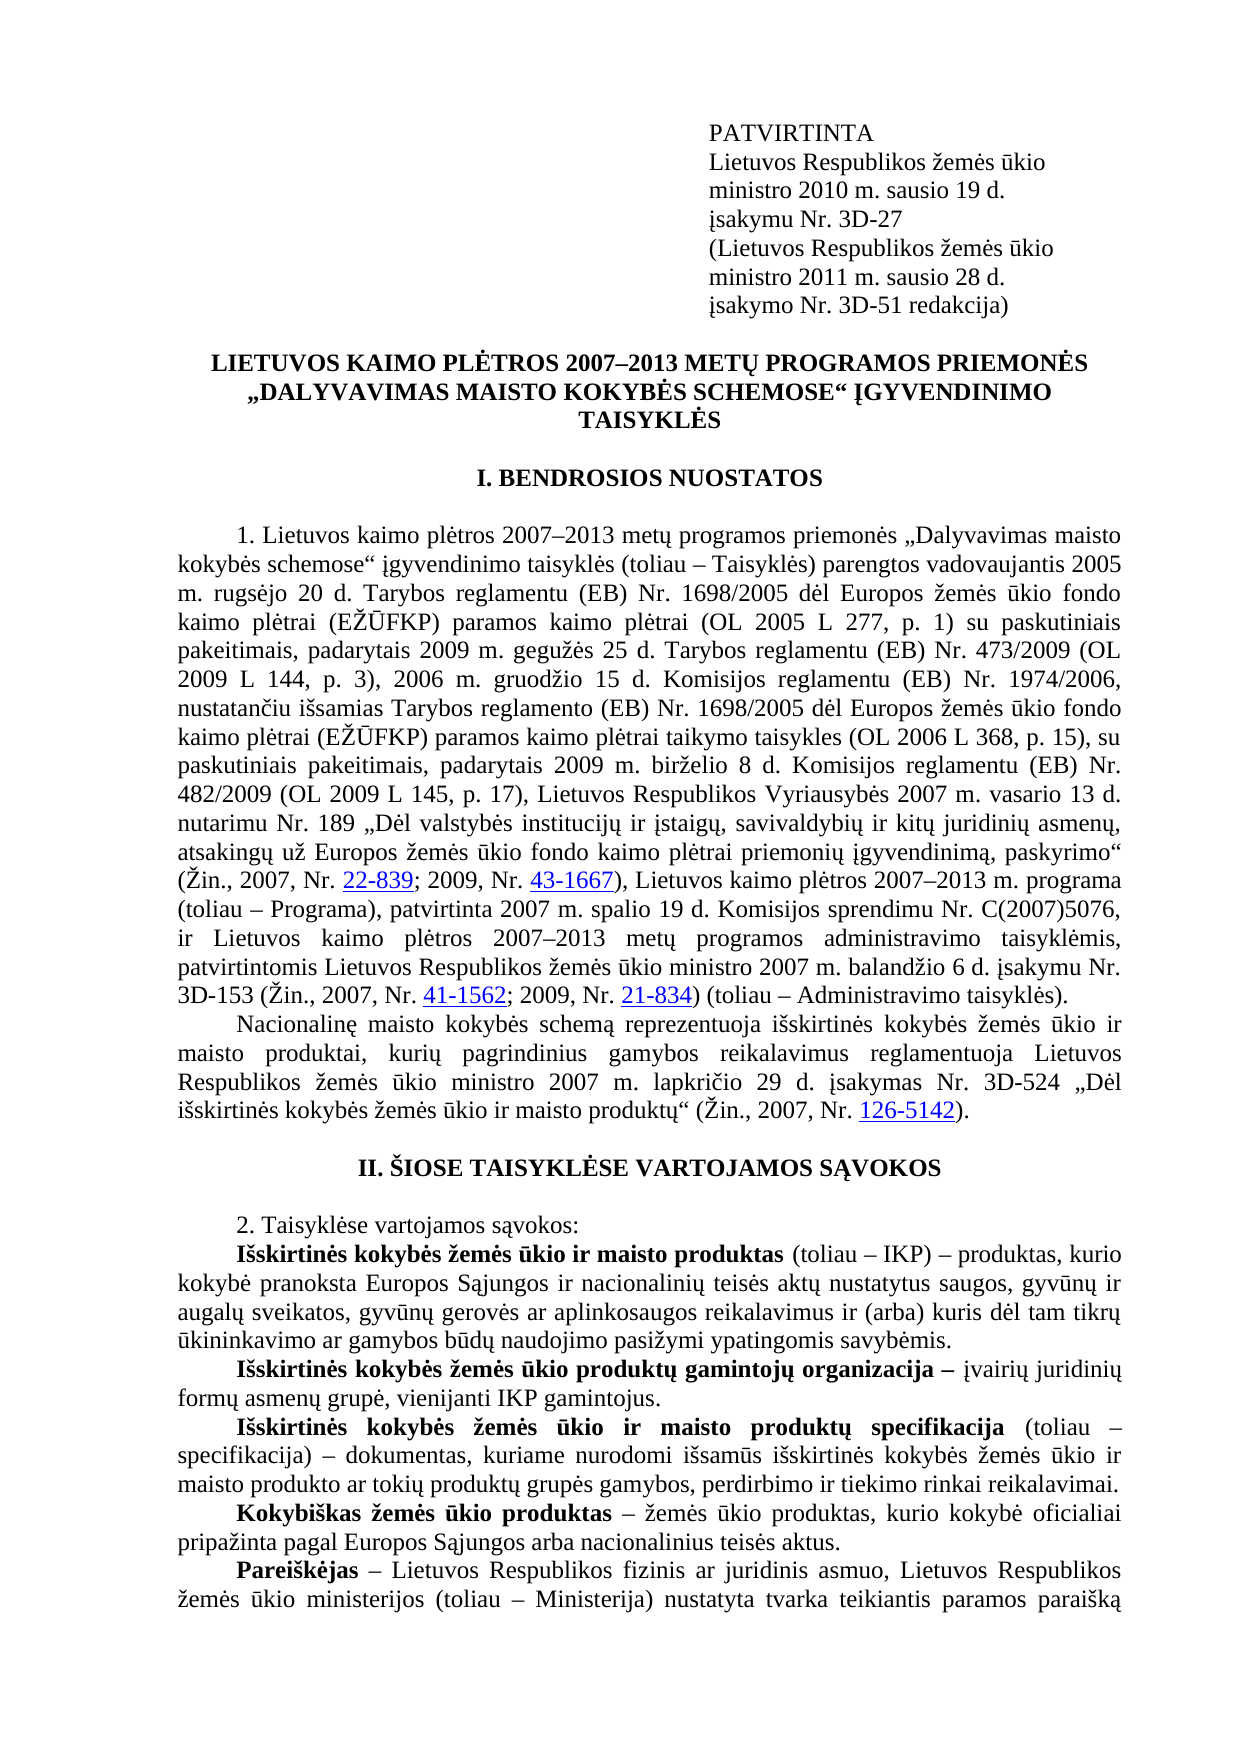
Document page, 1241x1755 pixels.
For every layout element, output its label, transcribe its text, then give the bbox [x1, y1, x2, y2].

text LIETUVOS KAIMO PLĖTROS 2007–2013 METŲ PROGRAMOS PRIEMONĖS „dalyvavimas maisto kokybės schemose“ ĮGYVENDINIMO TAISYKLĖS [177, 348, 1122, 434]
text Pareiškėjas – Lietuvos Respublikos fizinis ar juridinis asmuo, Lietuvos Respublikos žemės ūkio ministerijos (toliau – Ministerija) nustatyta tvarka teikiantis paramos paraišką [177, 1556, 1122, 1613]
text įsakymo Nr. 3D-51 redakcija) [177, 291, 1122, 319]
text įsakymu Nr. 3D-27 [177, 204, 1122, 233]
text ministro 2010 m. sausio 19 d. [177, 176, 1122, 204]
text 1. Lietuvos kaimo plėtros 2007–2013 metų programos priemonės „Dalyvavimas maisto kokybės schemose“ įgyvendinimo taisyklės (toliau – Taisyklės) parengtos vadovaujantis 2005 m. rugsėjo 20 d. Tarybos reglamentu (EB) Nr. 1698/2005 dėl Europos žemės ūkio fondo kaimo plėtrai (EŽŪFKP) paramos kaimo plėtrai (OL 2005 L 277, p. 1) su paskutiniais pakeitimais, padarytais 2009 m. gegužės 25 d. Tarybos reglamentu (EB) Nr. 473/2009 (OL 2009 L 144, p. 3), 2006 m. gruodžio 15 d. Komisijos reglamentu (EB) Nr. 1974/2006, nustatančiu išsamias Tarybos reglamento (EB) Nr. 1698/2005 dėl Europos žemės ūkio fondo kaimo plėtrai (EŽŪFKP) paramos kaimo plėtrai taikymo taisykles (OL 2006 L 368, p. 15), su paskutiniais pakeitimais, padarytais 2009 m. birželio 8 d. Komisijos reglamentu (EB) Nr. 482/2009 (OL 2009 L 145, p. 17), Lietuvos Respublikos Vyriausybės 2007 m. vasario 13 d. nutarimu Nr. 189 „Dėl valstybės institucijų ir įstaigų, savivaldybių ir kitų juridinių asmenų, atsakingų už Europos žemės ūkio fondo kaimo plėtrai priemonių įgyvendinimą, paskyrimo“ (Žin., 2007, Nr. 22-839; 2009, Nr. 43-1667), Lietuvos kaimo plėtros 2007–2013 m. programa (toliau – Programa), patvirtinta 2007 m. spalio 19 d. Komisijos sprendimu Nr. C(2007)5076, ir Lietuvos kaimo plėtros 2007–2013 metų programos administravimo taisyklėmis, patvirtintomis Lietuvos Respublikos žemės ūkio ministro 2007 m. balandžio 6 d. įsakymu Nr. 3D-153 (Žin., 2007, Nr. 41-1562; 2009, Nr. 21-834) (toliau – Administravimo taisyklės). [177, 521, 1122, 1009]
text 2. Taisyklėse vartojamos sąvokos: [177, 1211, 1122, 1239]
text Išskirtinės kokybės žemės ūkio ir maisto produktų specifikacija (toliau – specifikacija) – dokumentas, kuriame nurodomi išsamūs išskirtinės kokybės žemės ūkio ir maisto produkto ar tokių produktų grupės gamybos, perdirbimo ir tiekimo rinkai reikalavimai. [177, 1412, 1122, 1498]
text PATVIRTINTA [177, 118, 1122, 147]
text I. BENDROSIOS NUOSTATOS [177, 463, 1122, 492]
text Nacionalinę maisto kokybės schemą reprezentuoja išskirtinės kokybės žemės ūkio ir maisto produktai, kurių pagrindinius gamybos reikalavimus reglamentuoja Lietuvos Respublikos žemės ūkio ministro 2007 m. lapkričio 29 d. įsakymas Nr. 3D-524 „Dėl išskirtinės kokybės žemės ūkio ir maisto produktų“ (Žin., 2007, Nr. 126-5142). [177, 1009, 1122, 1124]
text Išskirtinės kokybės žemės ūkio ir maisto produktas (toliau – IKP) – produktas, kurio kokybė pranoksta Europos Sąjungos ir nacionalinių teisės aktų nustatytus saugos, gyvūnų ir augalų sveikatos, gyvūnų gerovės ar aplinkosaugos reikalavimus ir (arba) kuris dėl tam tikrų ūkininkavimo ar gamybos būdų naudojimo pasižymi ypatingomis savybėmis. [177, 1239, 1122, 1354]
text Kokybiškas žemės ūkio produktas – žemės ūkio produktas, kurio kokybė oficialiai pripažinta pagal Europos Sąjungos arba nacionalinius teisės aktus. [177, 1498, 1122, 1556]
text Lietuvos Respublikos žemės ūkio [177, 147, 1122, 176]
text ministro 2011 m. sausio 28 d. [177, 262, 1122, 291]
text II. ŠIOSE TAISYKLĖSE VARTOJAMOS SĄVOKOS [177, 1153, 1122, 1182]
text (Lietuvos Respublikos žemės ūkio [177, 233, 1122, 262]
text Išskirtinės kokybės žemės ūkio produktų gamintojų organizacija – įvairių juridinių formų asmenų grupė, vienijanti IKP gamintojus. [177, 1354, 1122, 1412]
